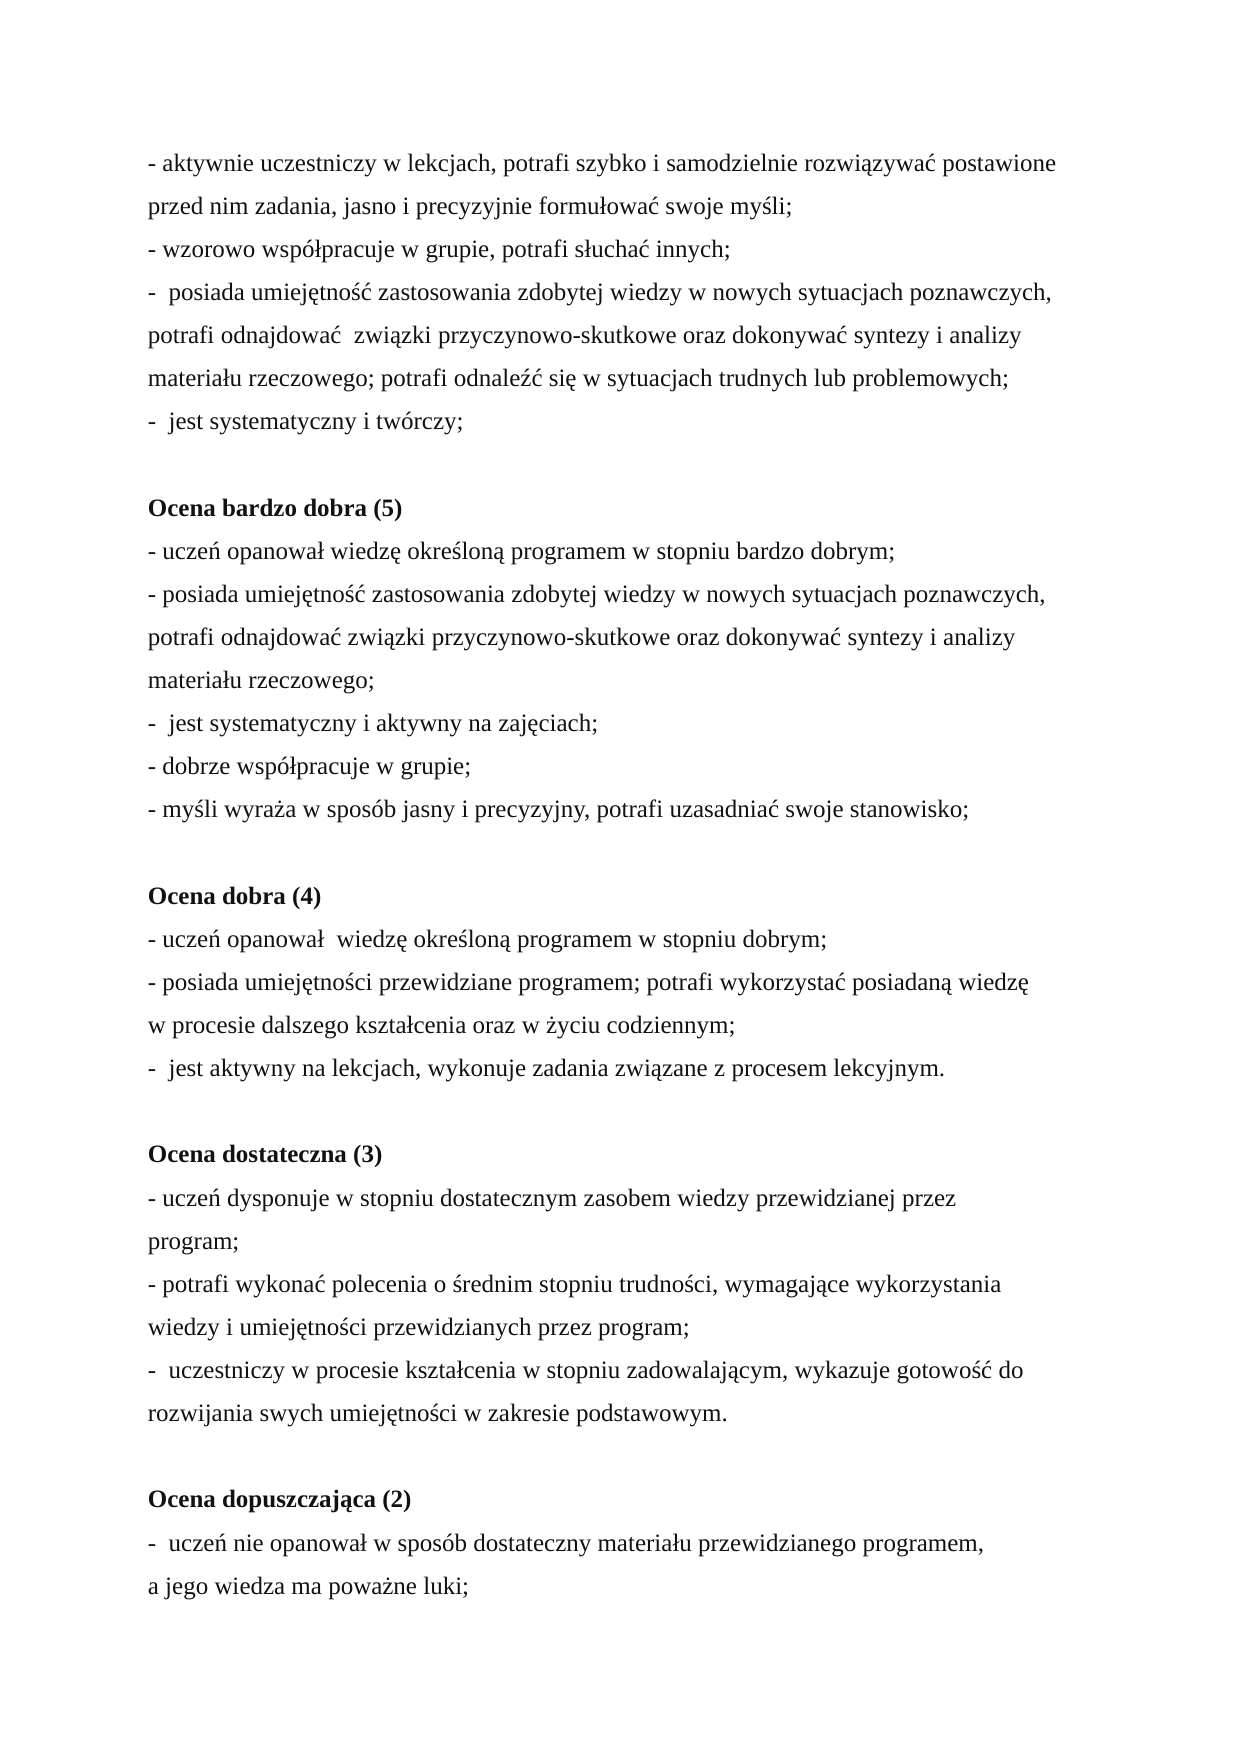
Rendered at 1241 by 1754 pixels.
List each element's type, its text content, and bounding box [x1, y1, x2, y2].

text - jest systematyczny i twórczy; [148, 406, 1093, 435]
text - jest aktywny na lekcjach, wykonuje zadania związane z procesem lekcyjnym. [148, 1053, 1093, 1082]
text a jego wiedza ma poważne luki; [148, 1571, 1093, 1599]
text materiału rzeczowego; [148, 665, 1093, 694]
text wiedzy i umiejętności przewidzianych przez program; [148, 1312, 1093, 1341]
text - uczeń opanował wiedzę określoną programem w stopniu dobrym; [148, 924, 1093, 953]
text - uczestniczy w procesie kształcenia w stopniu zadowalającym, wykazuje gotowość do [148, 1355, 1093, 1384]
text Ocena bardzo dobra (5) [148, 493, 1093, 521]
text - uczeń dysponuje w stopniu dostatecznym zasobem wiedzy przewidzianej przez [148, 1183, 1093, 1211]
text - wzorowo współpracuje w grupie, potrafi słuchać innych; [148, 234, 1093, 263]
text Ocena dopuszczająca (2) [148, 1484, 1093, 1513]
text potrafi odnajdować związki przyczynowo-skutkowe oraz dokonywać syntezy i analizy [148, 320, 1093, 349]
text Ocena dostateczna (3) [148, 1139, 1093, 1168]
text rozwijania swych umiejętności w zakresie podstawowym. [148, 1398, 1093, 1427]
text - posiada umiejętności przewidziane programem; potrafi wykorzystać posiadaną wiedzę [148, 967, 1093, 996]
text - uczeń nie opanował w sposób dostateczny materiału przewidzianego programem, [148, 1528, 1093, 1556]
text w procesie dalszego kształcenia oraz w życiu codziennym; [148, 1010, 1093, 1039]
text - aktywnie uczestniczy w lekcjach, potrafi szybko i samodzielnie rozwiązywać postawione przed nim zadania, jasno i precyzyjnie formułować swoje myśli; [148, 148, 1093, 219]
text - dobrze współpracuje w grupie; [148, 751, 1093, 780]
text - potrafi wykonać polecenia o średnim stopniu trudności, wymagające wykorzystania [148, 1269, 1093, 1298]
text program; [148, 1226, 1093, 1254]
text - posiada umiejętność zastosowania zdobytej wiedzy w nowych sytuacjach poznawczych, [148, 579, 1093, 608]
text materiału rzeczowego; potrafi odnaleźć się w sytuacjach trudnych lub problemowych; [148, 363, 1093, 392]
text - uczeń opanował wiedzę określoną programem w stopniu bardzo dobrym; [148, 536, 1093, 564]
text Ocena dobra (4) [148, 881, 1093, 909]
text - jest systematyczny i aktywny na zajęciach; [148, 708, 1093, 737]
text - myśli wyraża w sposób jasny i precyzyjny, potrafi uzasadniać swoje stanowisko; [148, 794, 1093, 823]
text potrafi odnajdować związki przyczynowo-skutkowe oraz dokonywać syntezy i analizy [148, 622, 1093, 651]
text - posiada umiejętność zastosowania zdobytej wiedzy w nowych sytuacjach poznawczych, [148, 277, 1093, 306]
